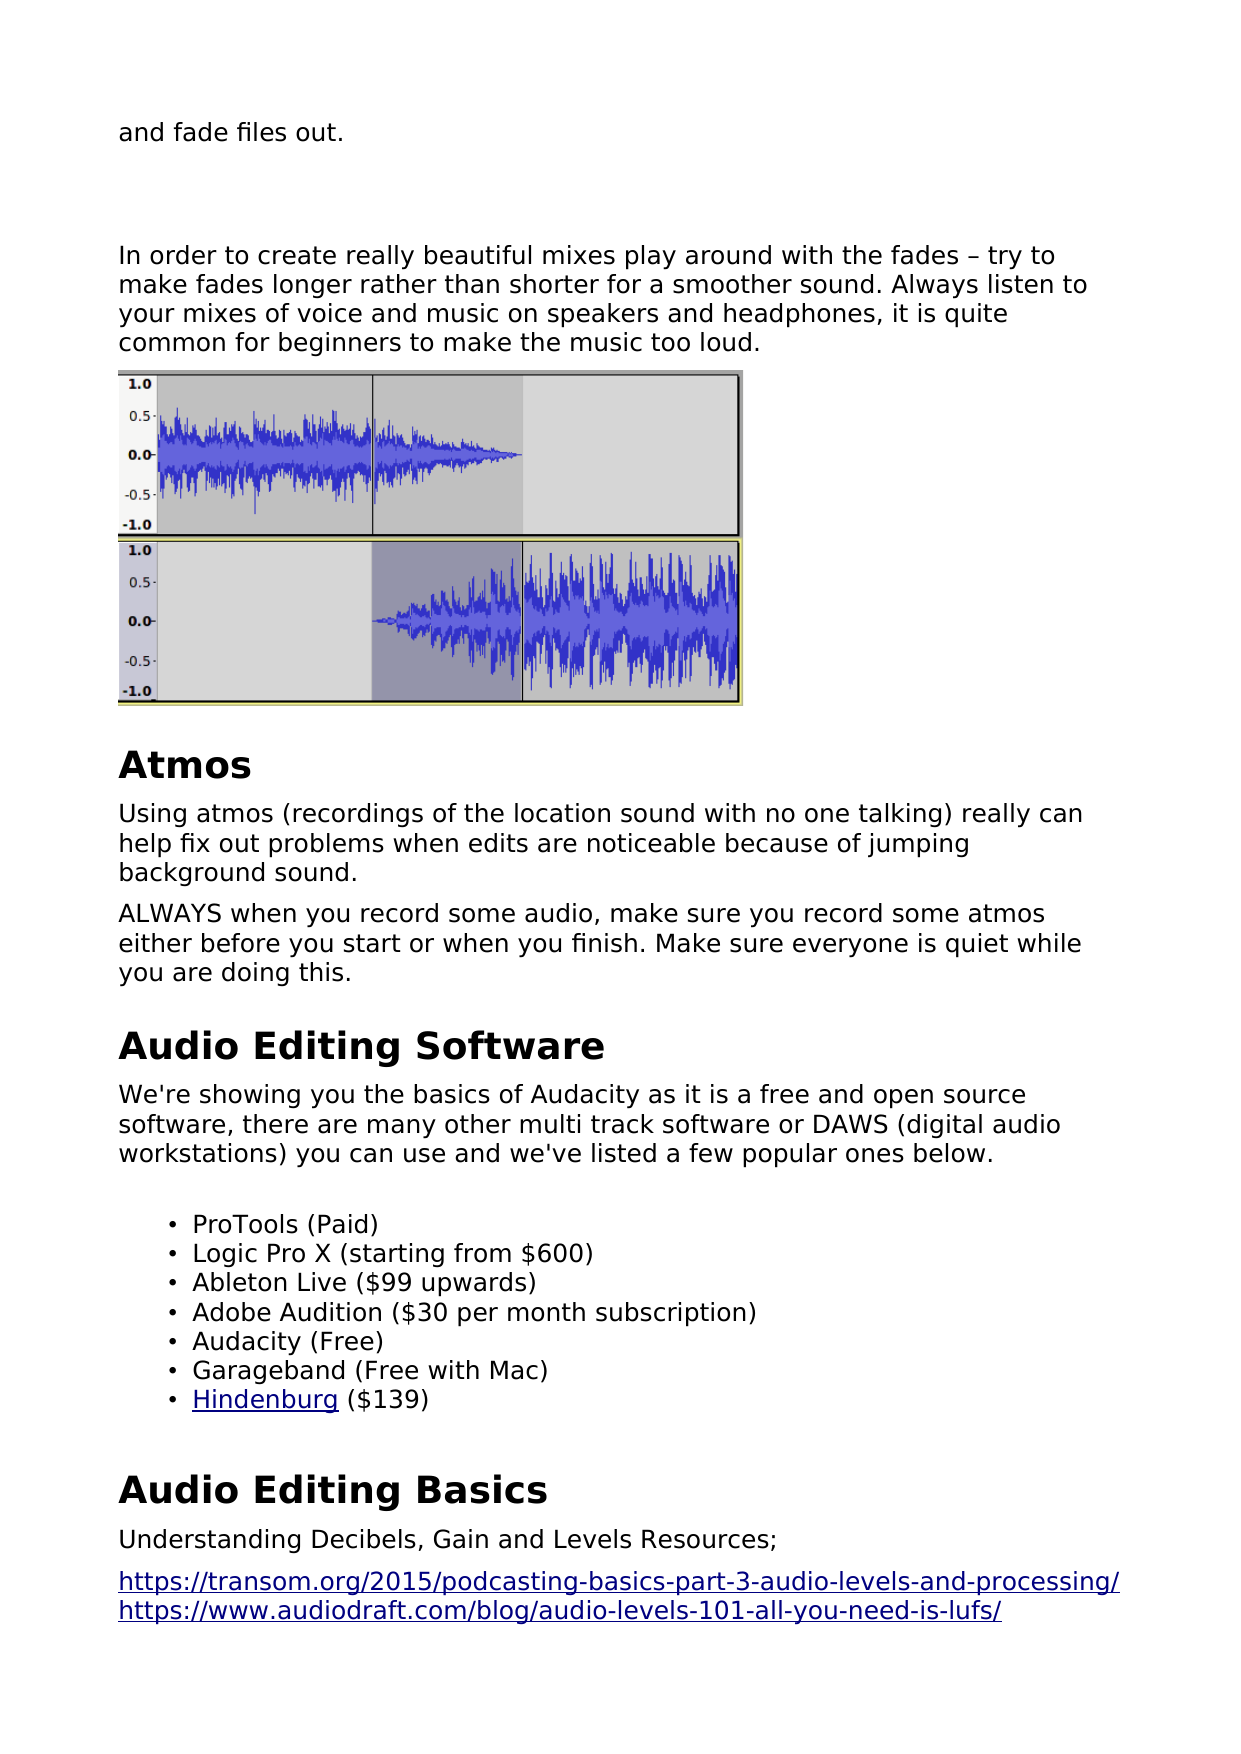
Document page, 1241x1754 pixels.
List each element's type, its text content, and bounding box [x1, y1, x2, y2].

subtitle Audio Editing Basics [118, 1469, 1122, 1512]
subtitle Audio Editing Software [118, 1024, 1122, 1068]
text ALWAYS when you record some audio, make sure you record some atmos either before you start or when you finish. Make sure everyone is quiet while you are doing this. [118, 899, 1122, 987]
list Ableton Live ($99 upwards) [177, 1268, 1122, 1298]
subtitle Atmos [118, 743, 1122, 787]
list Garageband (Free with Mac) [177, 1356, 1122, 1385]
text https://transom.org/2015/podcasting-basics-part-3-audio-levels-and-processing/ https://www.audiodraft.com/blog/audio-levels-101-all-you-need-is-lufs/ [118, 1567, 1122, 1625]
list Logic Pro X (starting from $600) [177, 1239, 1122, 1268]
text Using atmos (recordings of the location sound with no one talking) really can help fix out problems when edits are noticeable because of jumping background sound. [118, 799, 1122, 887]
text and fade files out. [118, 118, 1122, 147]
picture [118, 370, 744, 706]
text In order to create really beautiful mixes play around with the fades – try to make fades longer rather than shorter for a smoother sound. Always listen to your mixes of voice and music on speakers and headphones, it is quite common for beginners to make the music too loud. [118, 241, 1122, 358]
list ProTools (Paid) [177, 1210, 1122, 1239]
list Hindenburg ($139) [177, 1385, 1122, 1414]
text Understanding Decibels, Gain and Levels Resources; [118, 1525, 1122, 1554]
text We're showing you the basics of Audacity as it is a free and open source software, there are many other multi track software or DAWS (digital audio workstations) you can use and we've listed a few popular ones below. [118, 1081, 1122, 1168]
list Audacity (Free) [177, 1327, 1122, 1356]
list Adobe Audition ($30 per month subscription) [177, 1298, 1122, 1327]
